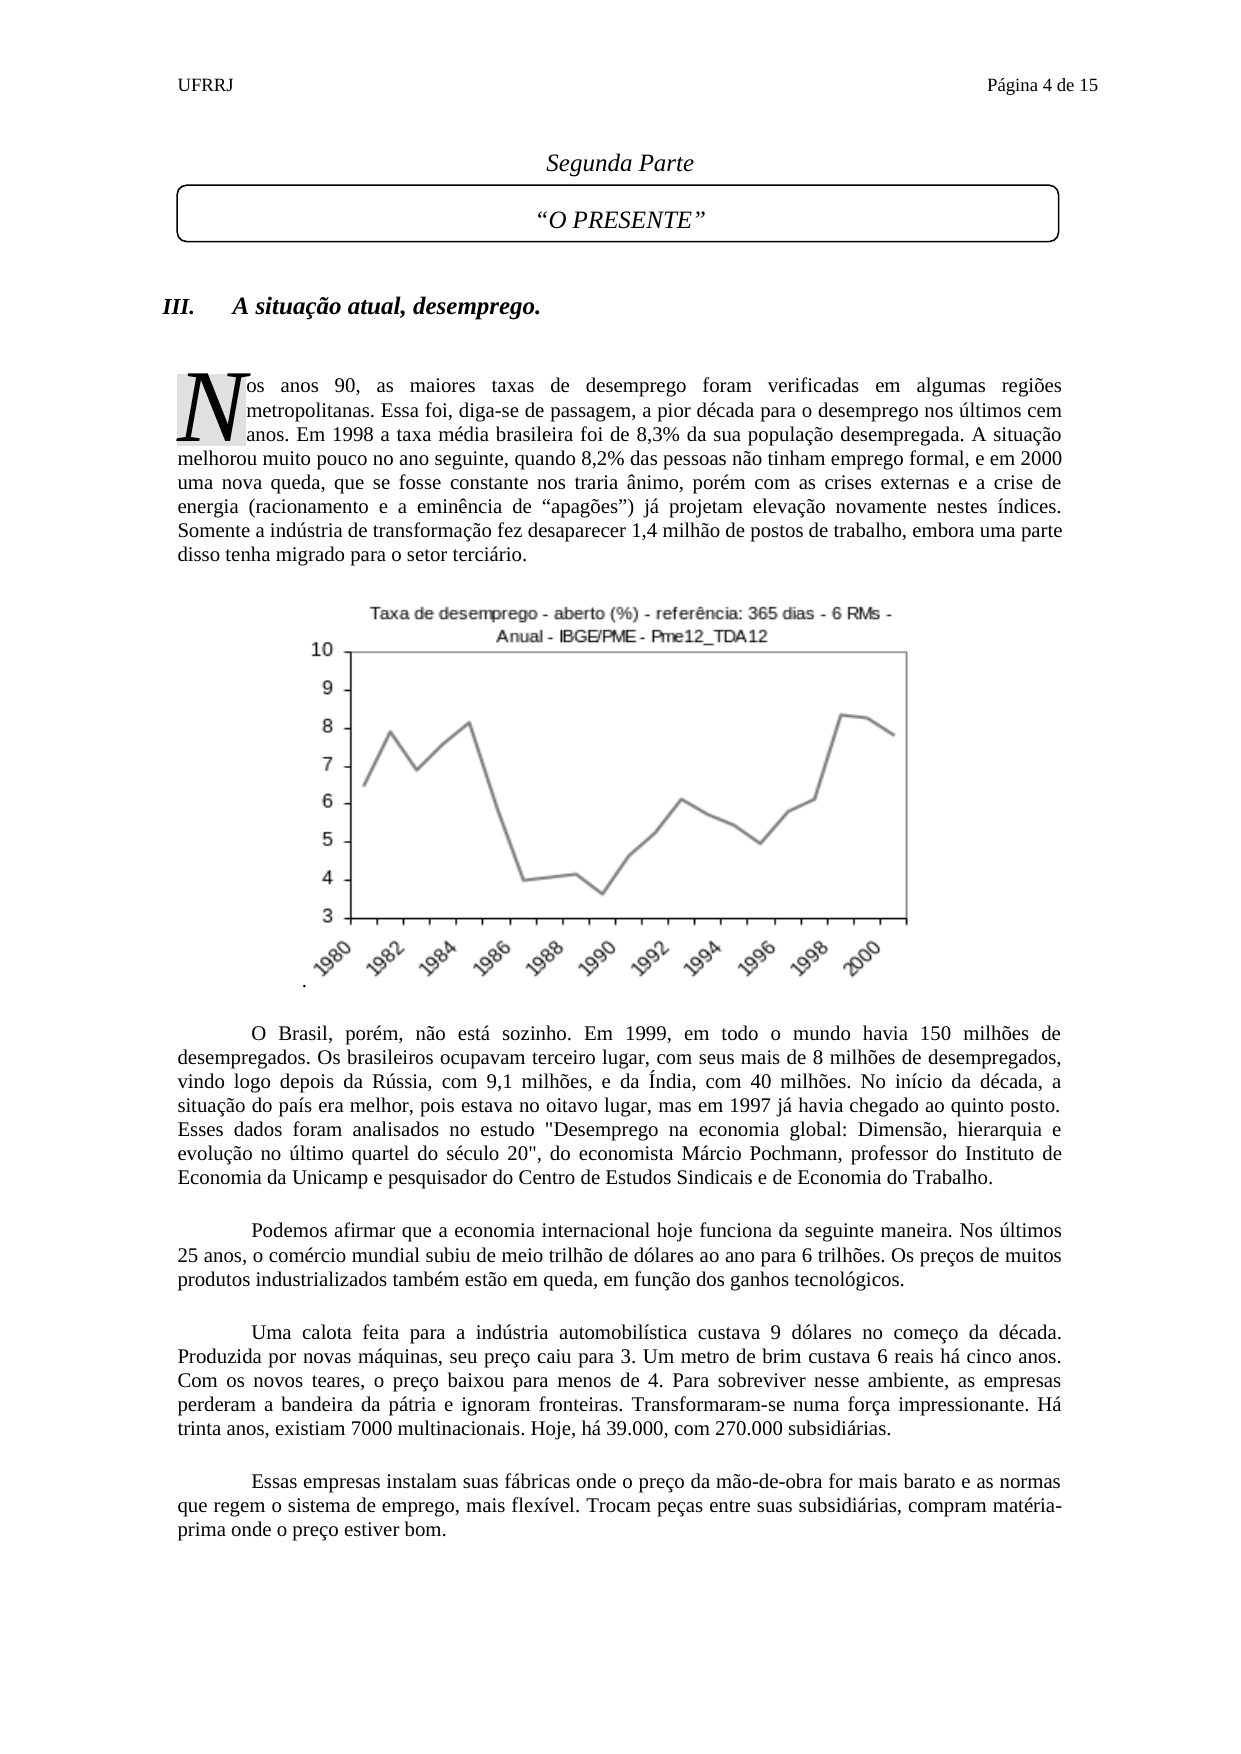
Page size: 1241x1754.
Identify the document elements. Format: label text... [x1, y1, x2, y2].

text O Brasil, porém, não está sozinho. Em 1999, em todo o mundo havia 150 milhões de desempregados. Os brasileiros ocupavam terceiro lugar, com seus mais de 8 milhões de desempregados, vindo logo depois da Rússia, com 9,1 milhões, e da Índia, com 40 milhões. No início da década, a situação do país era melhor, pois estava no oitavo lugar, mas em 1997 já havia chegado ao quinto posto. Esses dados foram analisados no estudo "Desemprego na economia global: Dimensão, hierarquia e evolução no último quartel do século 20", do economista Márcio Pochmann, professor do Instituto de Economia da Unicamp e pesquisador do Centro de Estudos Sindicais e de Economia do Trabalho. [177, 1021, 1063, 1189]
text Nos anos 90, as maiores taxas de desemprego foram verificadas em algumas regiões metropolitanas. Essa foi, diga-se de passagem, a pior década para o desemprego nos últimos cem anos. Em 1998 a taxa média brasileira foi de 8,3% da sua população desempregada. A situação melhorou muito pouco no ano seguinte, quando 8,2% das pessoas não tinham emprego formal, e em 2000 uma nova queda, que se fosse constante nos traria ânimo, porém com as crises externas e a crise de energia (racionamento e a eminência de “apagões”) já projetam elevação novamente nestes índices. Somente a indústria de transformação fez desaparecer 1,4 milhão de postos de trabalho, embora uma parte disso tenha migrado para o setor terciário. [177, 373, 1063, 566]
text Podemos afirmar que a economia internacional hoje funciona da seguinte maneira. Nos últimos 25 anos, o comércio mundial subiu de meio trilhão de dólares ao ano para 6 trilhões. Os preços de muitos produtos industrializados também estão em queda, em função dos ganhos tecnológicos. [177, 1218, 1063, 1291]
list A situação atual, desemprego. [177, 291, 1063, 320]
text “O PRESENTE” [178, 205, 1057, 234]
text Uma calota feita para a indústria automobilística custava 9 dólares no começo da década. Produzida por novas máquinas, seu preço caiu para 3. Um metro de brim custava 6 reais há cinco anos. Com os novos teares, o preço baixou para menos de 4. Para sobreviver nesse ambiente, as empresas perderam a bandeira da pátria e ignoram fronteiras. Transformaram-se numa força impressionante. Há trinta anos, existiam 7000 multinacionais. Hoje, há 39.000, com 270.000 subsidiárias. [177, 1320, 1063, 1440]
text . [177, 595, 1063, 992]
subtitle Segunda Parte [177, 148, 1063, 176]
text Essas empresas instalam suas fábricas onde o preço da mão-de-obra for mais barato e as normas que regem o sistema de emprego, mais flexível. Trocam peças entre suas subsidiárias, compram matéria-prima onde o preço estiver bom. [177, 1469, 1063, 1541]
